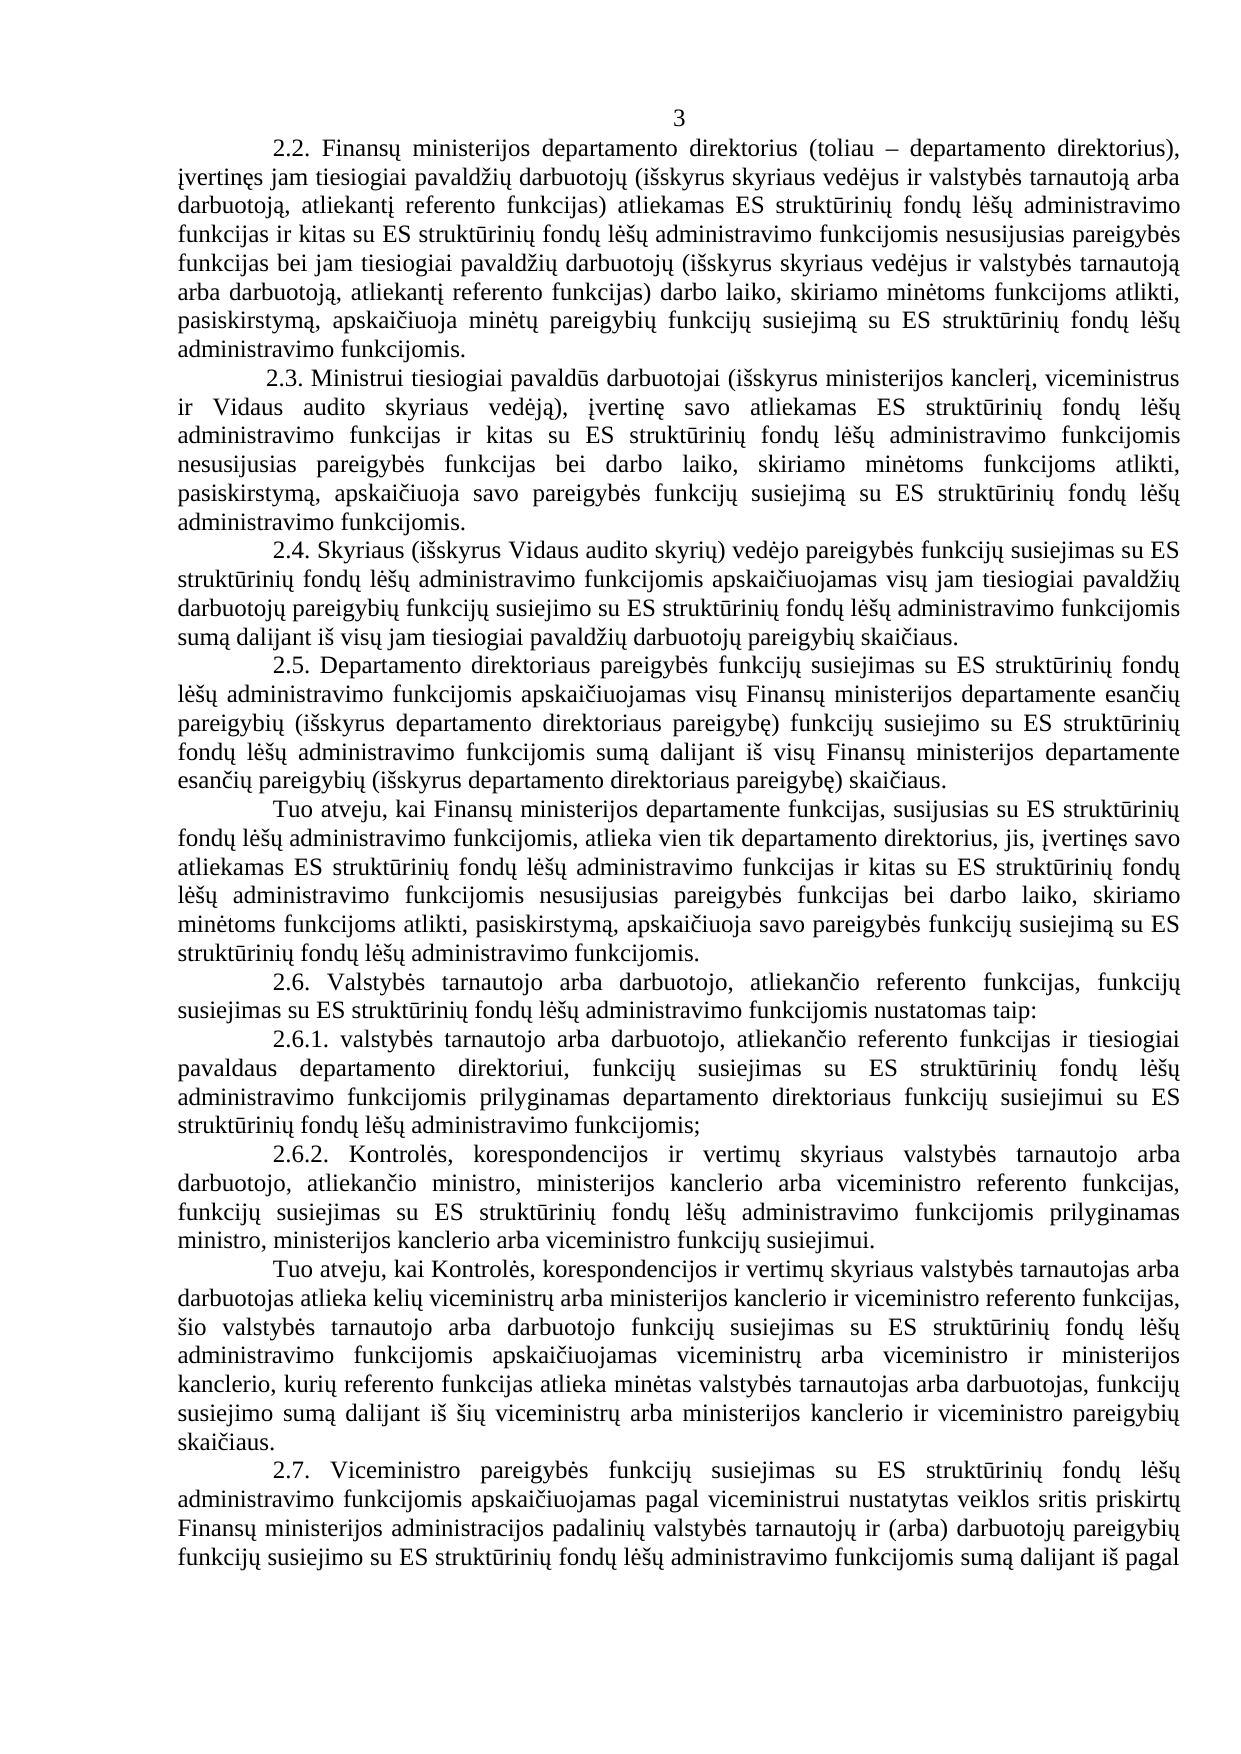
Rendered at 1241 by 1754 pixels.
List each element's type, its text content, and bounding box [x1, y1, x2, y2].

text Tuo atveju, kai Kontrolės, korespondencijos ir vertimų skyriaus valstybės tarnautojas arba darbuotojas atlieka kelių viceministrų arba ministerijos kanclerio ir viceministro referento funkcijas, šio valstybės tarnautojo arba darbuotojo funkcijų susiejimas su ES struktūrinių fondų lėšų administravimo funkcijomis apskaičiuojamas viceministrų arba viceministro ir ministerijos kanclerio, kurių referento funkcijas atlieka minėtas valstybės tarnautojas arba darbuotojas, funkcijų susiejimo sumą dalijant iš šių viceministrų arba ministerijos kanclerio ir viceministro pareigybių skaičiaus. [177, 1254, 1181, 1455]
text 2.2. Finansų ministerijos departamento direktorius (toliau – departamento direktorius), įvertinęs jam tiesiogiai pavaldžių darbuotojų (išskyrus skyriaus vedėjus ir valstybės tarnautoją arba darbuotoją, atliekantį referento funkcijas) atliekamas ES struktūrinių fondų lėšų administravimo funkcijas ir kitas su ES struktūrinių fondų lėšų administravimo funkcijomis nesusijusias pareigybės funkcijas bei jam tiesiogiai pavaldžių darbuotojų (išskyrus skyriaus vedėjus ir valstybės tarnautoją arba darbuotoją, atliekantį referento funkcijas) darbo laiko, skiriamo minėtoms funkcijoms atlikti, pasiskirstymą, apskaičiuoja minėtų pareigybių funkcijų susiejimą su ES struktūrinių fondų lėšų administravimo funkcijomis. [177, 133, 1181, 363]
text 2.4. Skyriaus (išskyrus Vidaus audito skyrių) vedėjo pareigybės funkcijų susiejimas su ES struktūrinių fondų lėšų administravimo funkcijomis apskaičiuojamas visų jam tiesiogiai pavaldžių darbuotojų pareigybių funkcijų susiejimo su ES struktūrinių fondų lėšų administravimo funkcijomis sumą dalijant iš visų jam tiesiogiai pavaldžių darbuotojų pareigybių skaičiaus. [177, 535, 1181, 650]
text 2.6.2. Kontrolės, korespondencijos ir vertimų skyriaus valstybės tarnautojo arba darbuotojo, atliekančio ministro, ministerijos kanclerio arba viceministro referento funkcijas, funkcijų susiejimas su ES struktūrinių fondų lėšų administravimo funkcijomis prilyginamas ministro, ministerijos kanclerio arba viceministro funkcijų susiejimui. [177, 1139, 1181, 1254]
text 2.5. Departamento direktoriaus pareigybės funkcijų susiejimas su ES struktūrinių fondų lėšų administravimo funkcijomis apskaičiuojamas visų Finansų ministerijos departamente esančių pareigybių (išskyrus departamento direktoriaus pareigybę) funkcijų susiejimo su ES struktūrinių fondų lėšų administravimo funkcijomis sumą dalijant iš visų Finansų ministerijos departamente esančių pareigybių (išskyrus departamento direktoriaus pareigybę) skaičiaus. [177, 650, 1181, 794]
text 2.6.1. valstybės tarnautojo arba darbuotojo, atliekančio referento funkcijas ir tiesiogiai pavaldaus departamento direktoriui, funkcijų susiejimas su ES struktūrinių fondų lėšų administravimo funkcijomis prilyginamas departamento direktoriaus funkcijų susiejimui su ES struktūrinių fondų lėšų administravimo funkcijomis; [177, 1024, 1181, 1139]
text 2.3. Ministrui tiesiogiai pavaldūs darbuotojai (išskyrus ministerijos kanclerį, viceministrus ir Vidaus audito skyriaus vedėją), įvertinę savo atliekamas ES struktūrinių fondų lėšų administravimo funkcijas ir kitas su ES struktūrinių fondų lėšų administravimo funkcijomis nesusijusias pareigybės funkcijas bei darbo laiko, skiriamo minėtoms funkcijoms atlikti, pasiskirstymą, apskaičiuoja savo pareigybės funkcijų susiejimą su ES struktūrinių fondų lėšų administravimo funkcijomis. [177, 363, 1181, 535]
text Tuo atveju, kai Finansų ministerijos departamente funkcijas, susijusias su ES struktūrinių fondų lėšų administravimo funkcijomis, atlieka vien tik departamento direktorius, jis, įvertinęs savo atliekamas ES struktūrinių fondų lėšų administravimo funkcijas ir kitas su ES struktūrinių fondų lėšų administravimo funkcijomis nesusijusias pareigybės funkcijas bei darbo laiko, skiriamo minėtoms funkcijoms atlikti, pasiskirstymą, apskaičiuoja savo pareigybės funkcijų susiejimą su ES struktūrinių fondų lėšų administravimo funkcijomis. [177, 794, 1181, 967]
text 2.6. Valstybės tarnautojo arba darbuotojo, atliekančio referento funkcijas, funkcijų susiejimas su ES struktūrinių fondų lėšų administravimo funkcijomis nustatomas taip: [177, 967, 1181, 1024]
text 2.7. Viceministro pareigybės funkcijų susiejimas su ES struktūrinių fondų lėšų administravimo funkcijomis apskaičiuojamas pagal viceministrui nustatytas veiklos sritis priskirtų Finansų ministerijos administracijos padalinių valstybės tarnautojų ir (arba) darbuotojų pareigybių funkcijų susiejimo su ES struktūrinių fondų lėšų administravimo funkcijomis sumą dalijant iš pagal [177, 1455, 1181, 1570]
